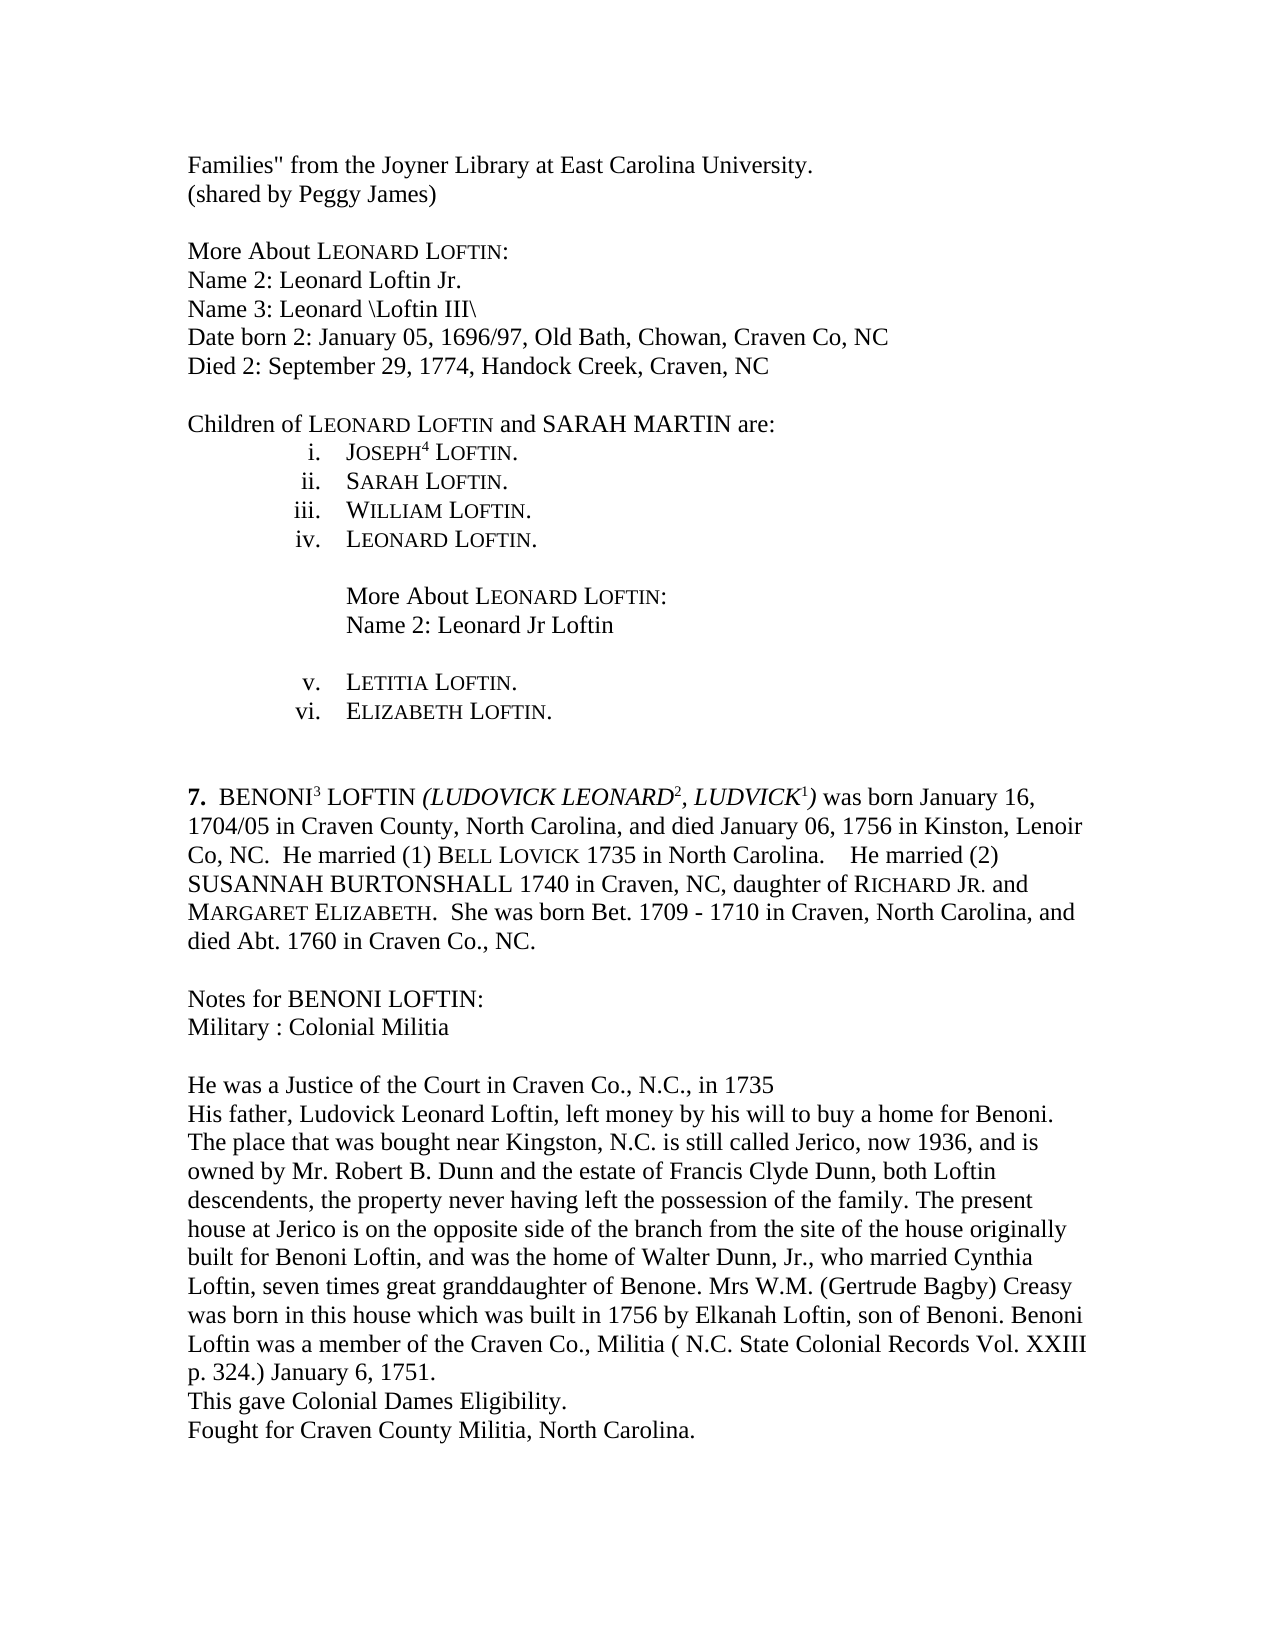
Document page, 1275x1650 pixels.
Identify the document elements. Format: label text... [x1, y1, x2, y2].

text iii. WILLIAM LOFTIN. [187, 495, 1087, 524]
text vi. ELIZABETH LOFTIN. [187, 696, 1087, 725]
text Military : Colonial Militia [187, 1012, 1087, 1041]
text More About LEONARD LOFTIN: [187, 236, 1087, 265]
text (shared by Peggy James) [187, 179, 1087, 207]
text 7. BENONI3 LOFTIN (LUDOVICK LEONARD2, LUDVICK1) was born January 16, 1704/05 in Craven County, North Carolina, and died January 06, 1756 in Kinston, Lenoir Co, NC. He married (1) BELL LOVICK 1735 in North Carolina. He married (2) SUSANNAH BURTONSHALL 1740 in Craven, NC, daughter of RICHARD JR. and MARGARET ELIZABETH. She was born Bet. 1709 - 1710 in Craven, North Carolina, and died Abt. 1760 in Craven Co., NC. [187, 782, 1087, 955]
text Name 2: Leonard Loftin Jr. [187, 265, 1087, 294]
text Children of LEONARD LOFTIN and SARAH MARTIN are: [187, 409, 1087, 437]
text His father, Ludovick Leonard Loftin, left money by his will to buy a home for Benoni. The place that was bought near Kingston, N.C. is still called Jerico, now 1936, and is owned by Mr. Robert B. Dunn and the estate of Francis Clyde Dunn, both Loftin descendents, the property never having left the possession of the family. The present house at Jerico is on the opposite side of the branch from the site of the house originally built for Benoni Loftin, and was the home of Walter Dunn, Jr., who married Cynthia Loftin, seven times great granddaughter of Benone. Mrs W.M. (Gertrude Bagby) Creasy was born in this house which was built in 1756 by Elkanah Loftin, son of Benoni. Benoni Loftin was a member of the Craven Co., Militia ( N.C. State Colonial Records Vol. XXIII p. 324.) January 6, 1751. [187, 1099, 1087, 1386]
text Name 3: Leonard \Loftin III\ [187, 294, 1087, 322]
text iv. LEONARD LOFTIN. [187, 524, 1087, 552]
text Notes for BENONI LOFTIN: [187, 984, 1087, 1012]
text He was a Justice of the Court in Craven Co., N.C., in 1735 [187, 1070, 1087, 1099]
text Fought for Craven County Militia, North Carolina. [187, 1415, 1087, 1444]
text v. LETITIA LOFTIN. [187, 667, 1087, 696]
text This gave Colonial Dames Eligibility. [187, 1386, 1087, 1415]
text More About LEONARD LOFTIN: [346, 581, 1087, 610]
text Died 2: September 29, 1774, Handock Creek, Craven, NC [187, 351, 1087, 380]
text ii. SARAH LOFTIN. [187, 466, 1087, 495]
text Date born 2: January 05, 1696/97, Old Bath, Chowan, Craven Co, NC [187, 322, 1087, 351]
text Families" from the Joyner Library at East Carolina University. [187, 150, 1087, 179]
text i. JOSEPH4 LOFTIN. [187, 437, 1087, 466]
text Name 2: Leonard Jr Loftin [346, 610, 1087, 639]
